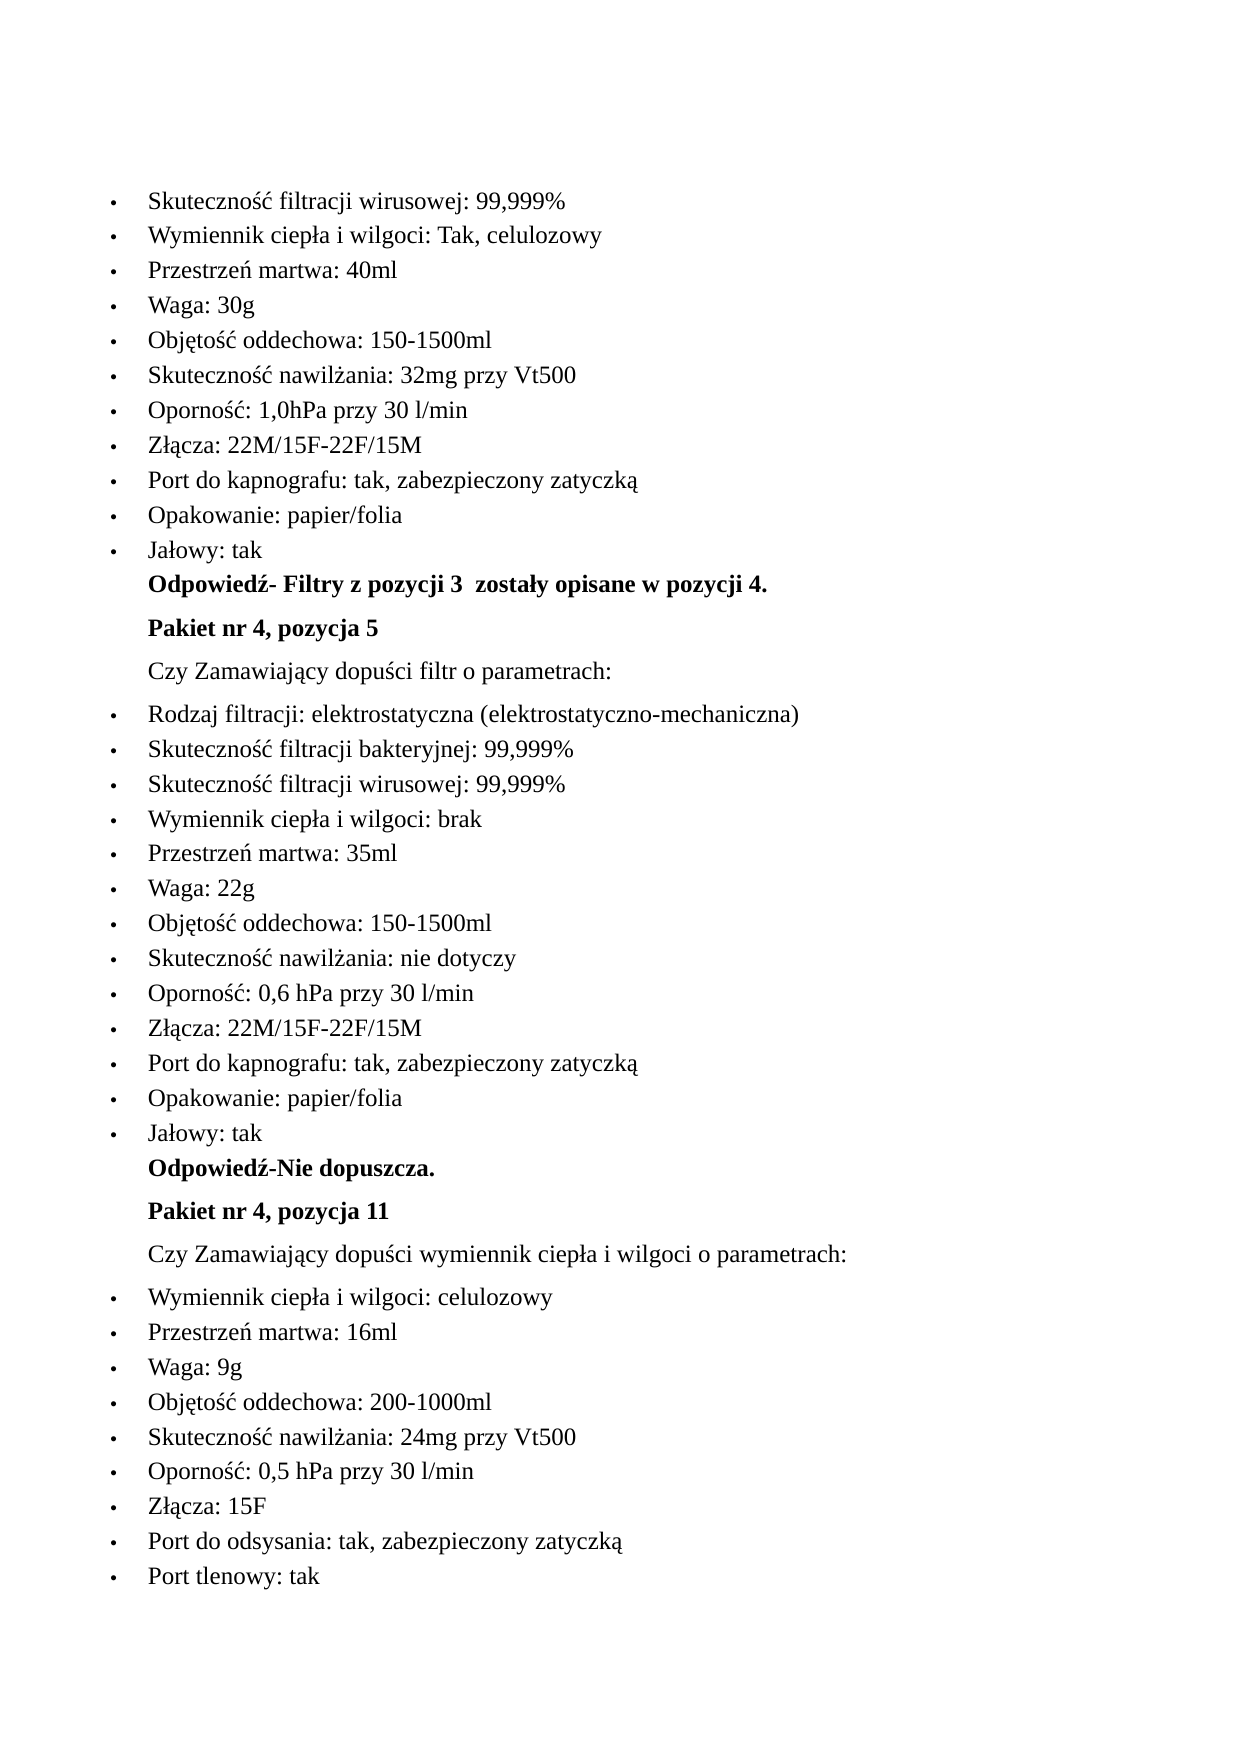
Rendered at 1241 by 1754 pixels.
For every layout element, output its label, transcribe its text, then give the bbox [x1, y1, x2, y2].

list Waga: 9g [110, 1352, 1093, 1381]
list Jałowy: tak [110, 1118, 1093, 1146]
list Waga: 22g [110, 873, 1093, 902]
list Skuteczność nawilżania: 24mg przy Vt500 [110, 1422, 1093, 1450]
list Złącza: 22M/15F-22F/15M [110, 1013, 1093, 1042]
list Port tlenowy: tak [110, 1561, 1093, 1590]
list Opakowanie: papier/folia [110, 500, 1093, 528]
list Przestrzeń martwa: 35ml [110, 838, 1093, 867]
text Odpowiedź-Nie dopuszcza. [148, 1153, 1093, 1181]
list Opakowanie: papier/folia [110, 1083, 1093, 1112]
list Jałowy: tak [110, 535, 1093, 563]
list Objętość oddechowa: 150-1500ml [110, 325, 1093, 354]
list Oporność: 0,6 hPa przy 30 l/min [110, 978, 1093, 1007]
list Waga: 30g [110, 290, 1093, 319]
list Złącza: 15F [110, 1491, 1093, 1520]
list Oporność: 0,5 hPa przy 30 l/min [110, 1456, 1093, 1485]
list Wymiennik ciepła i wilgoci: celulozowy [110, 1282, 1093, 1311]
list Przestrzeń martwa: 40ml [110, 256, 1093, 284]
list Oporność: 1,0hPa przy 30 l/min [110, 395, 1093, 424]
text Pakiet nr 4, pozycja 5 [148, 613, 1093, 641]
list Złącza: 22M/15F-22F/15M [110, 430, 1093, 459]
list Skuteczność filtracji wirusowej: 99,999% [110, 186, 1093, 214]
list Objętość oddechowa: 150-1500ml [110, 908, 1093, 937]
text Czy Zamawiający dopuści filtr o parametrach: [148, 656, 1093, 684]
list Skuteczność nawilżania: nie dotyczy [110, 943, 1093, 972]
list Skuteczność filtracji bakteryjnej: 99,999% [110, 734, 1093, 763]
list Wymiennik ciepła i wilgoci: brak [110, 804, 1093, 832]
list Port do kapnografu: tak, zabezpieczony zatyczką [110, 1048, 1093, 1077]
text Odpowiedź- Filtry z pozycji 3 zostały opisane w pozycji 4. [148, 569, 1093, 598]
list Przestrzeń martwa: 16ml [110, 1317, 1093, 1346]
text Czy Zamawiający dopuści wymiennik ciepła i wilgoci o parametrach: [148, 1239, 1093, 1268]
list Rodzaj filtracji: elektrostatyczna (elektrostatyczno-mechaniczna) [110, 699, 1093, 728]
list Objętość oddechowa: 200-1000ml [110, 1387, 1093, 1415]
text Pakiet nr 4, pozycja 11 [148, 1196, 1093, 1224]
list Port do odsysania: tak, zabezpieczony zatyczką [110, 1526, 1093, 1555]
list Skuteczność nawilżania: 32mg przy Vt500 [110, 360, 1093, 389]
list Wymiennik ciepła i wilgoci: Tak, celulozowy [110, 221, 1093, 249]
list Port do kapnografu: tak, zabezpieczony zatyczką [110, 465, 1093, 494]
list Skuteczność filtracji wirusowej: 99,999% [110, 769, 1093, 797]
